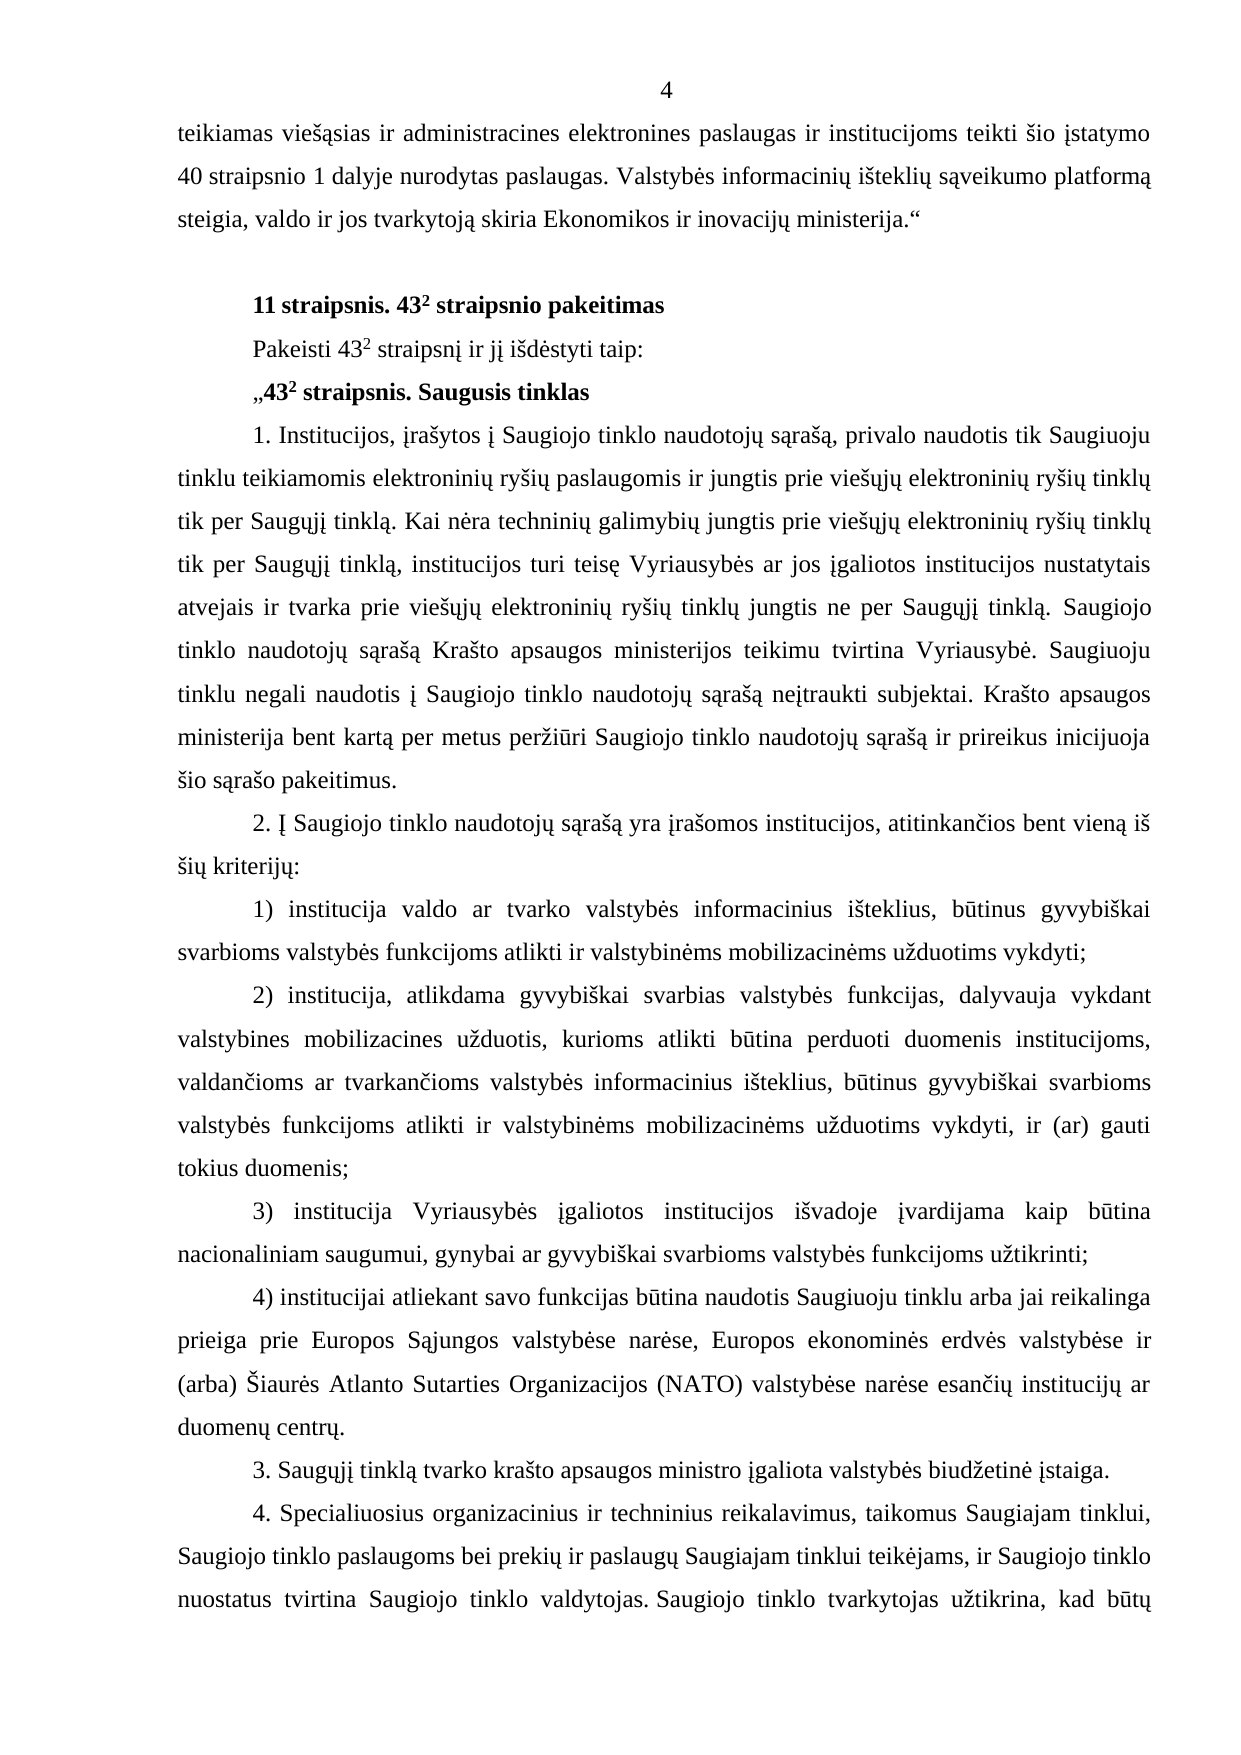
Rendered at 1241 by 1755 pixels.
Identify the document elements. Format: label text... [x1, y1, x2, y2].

text teikiamas viešąsias ir administracines elektronines paslaugas ir institucijoms teikti šio įstatymo 40 straipsnio 1 dalyje nurodytas paslaugas. Valstybės informacinių išteklių sąveikumo platformą steigia, valdo ir jos tvarkytoją skiria Ekonomikos ir inovacijų ministerija.“ [177, 118, 1152, 233]
text 11 straipsnis. 432 straipsnio pakeitimas [177, 291, 1152, 319]
text 4) institucijai atliekant savo funkcijas būtina naudotis Saugiuoju tinklu arba jai reikalinga prieiga prie Europos Sąjungos valstybėse narėse, Europos ekonominės erdvės valstybėse ir (arba) Šiaurės Atlanto Sutarties Organizacijos (NATO) valstybėse narėse esančių institucijų ar duomenų centrų. [177, 1282, 1152, 1441]
text 1. Institucijos, įrašytos į Saugiojo tinklo naudotojų sąrašą, privalo naudotis tik Saugiuoju tinklu teikiamomis elektroninių ryšių paslaugomis ir jungtis prie viešųjų elektroninių ryšių tinklų tik per Saugųjį tinklą. Kai nėra techninių galimybių jungtis prie viešųjų elektroninių ryšių tinklų tik per Saugųjį tinklą, institucijos turi teisę Vyriausybės ar jos įgaliotos institucijos nustatytais atvejais ir tvarka prie viešųjų elektroninių ryšių tinklų jungtis ne per Saugųjį tinklą. Saugiojo tinklo naudotojų sąrašą Krašto apsaugos ministerijos teikimu tvirtina Vyriausybė. Saugiuoju tinklu negali naudotis į Saugiojo tinklo naudotojų sąrašą neįtraukti subjektai. Krašto apsaugos ministerija bent kartą per metus peržiūri Saugiojo tinklo naudotojų sąrašą ir prireikus inicijuoja šio sąrašo pakeitimus. [177, 420, 1152, 794]
text 3. Saugųjį tinklą tvarko krašto apsaugos ministro įgaliota valstybės biudžetinė įstaiga. [177, 1455, 1152, 1484]
text „432 straipsnis. Saugusis tinklas [177, 377, 1152, 406]
text 1) institucija valdo ar tvarko valstybės informacinius išteklius, būtinus gyvybiškai svarbioms valstybės funkcijoms atlikti ir valstybinėms mobilizacinėms užduotims vykdyti; [177, 894, 1152, 966]
text 3) institucija Vyriausybės įgaliotos institucijos išvadoje įvardijama kaip būtina nacionaliniam saugumui, gynybai ar gyvybiškai svarbioms valstybės funkcijoms užtikrinti; [177, 1196, 1152, 1268]
text 4. Specialiuosius organizacinius ir techninius reikalavimus, taikomus Saugiajam tinklui, Saugiojo tinklo paslaugoms bei prekių ir paslaugų Saugiajam tinklui teikėjams, ir Saugiojo tinklo nuostatus tvirtina Saugiojo tinklo valdytojas. Saugiojo tinklo tvarkytojas užtikrina, kad būtų [177, 1498, 1152, 1613]
text Pakeisti 432 straipsnį ir jį išdėstyti taip: [177, 334, 1152, 362]
text 2) institucija, atlikdama gyvybiškai svarbias valstybės funkcijas, dalyvauja vykdant valstybines mobilizacines užduotis, kurioms atlikti būtina perduoti duomenis institucijoms, valdančioms ar tvarkančioms valstybės informacinius išteklius, būtinus gyvybiškai svarbioms valstybės funkcijoms atlikti ir valstybinėms mobilizacinėms užduotims vykdyti, ir (ar) gauti tokius duomenis; [177, 981, 1152, 1182]
text 2. Į Saugiojo tinklo naudotojų sąrašą yra įrašomos institucijos, atitinkančios bent vieną iš šių kriterijų: [177, 808, 1152, 880]
